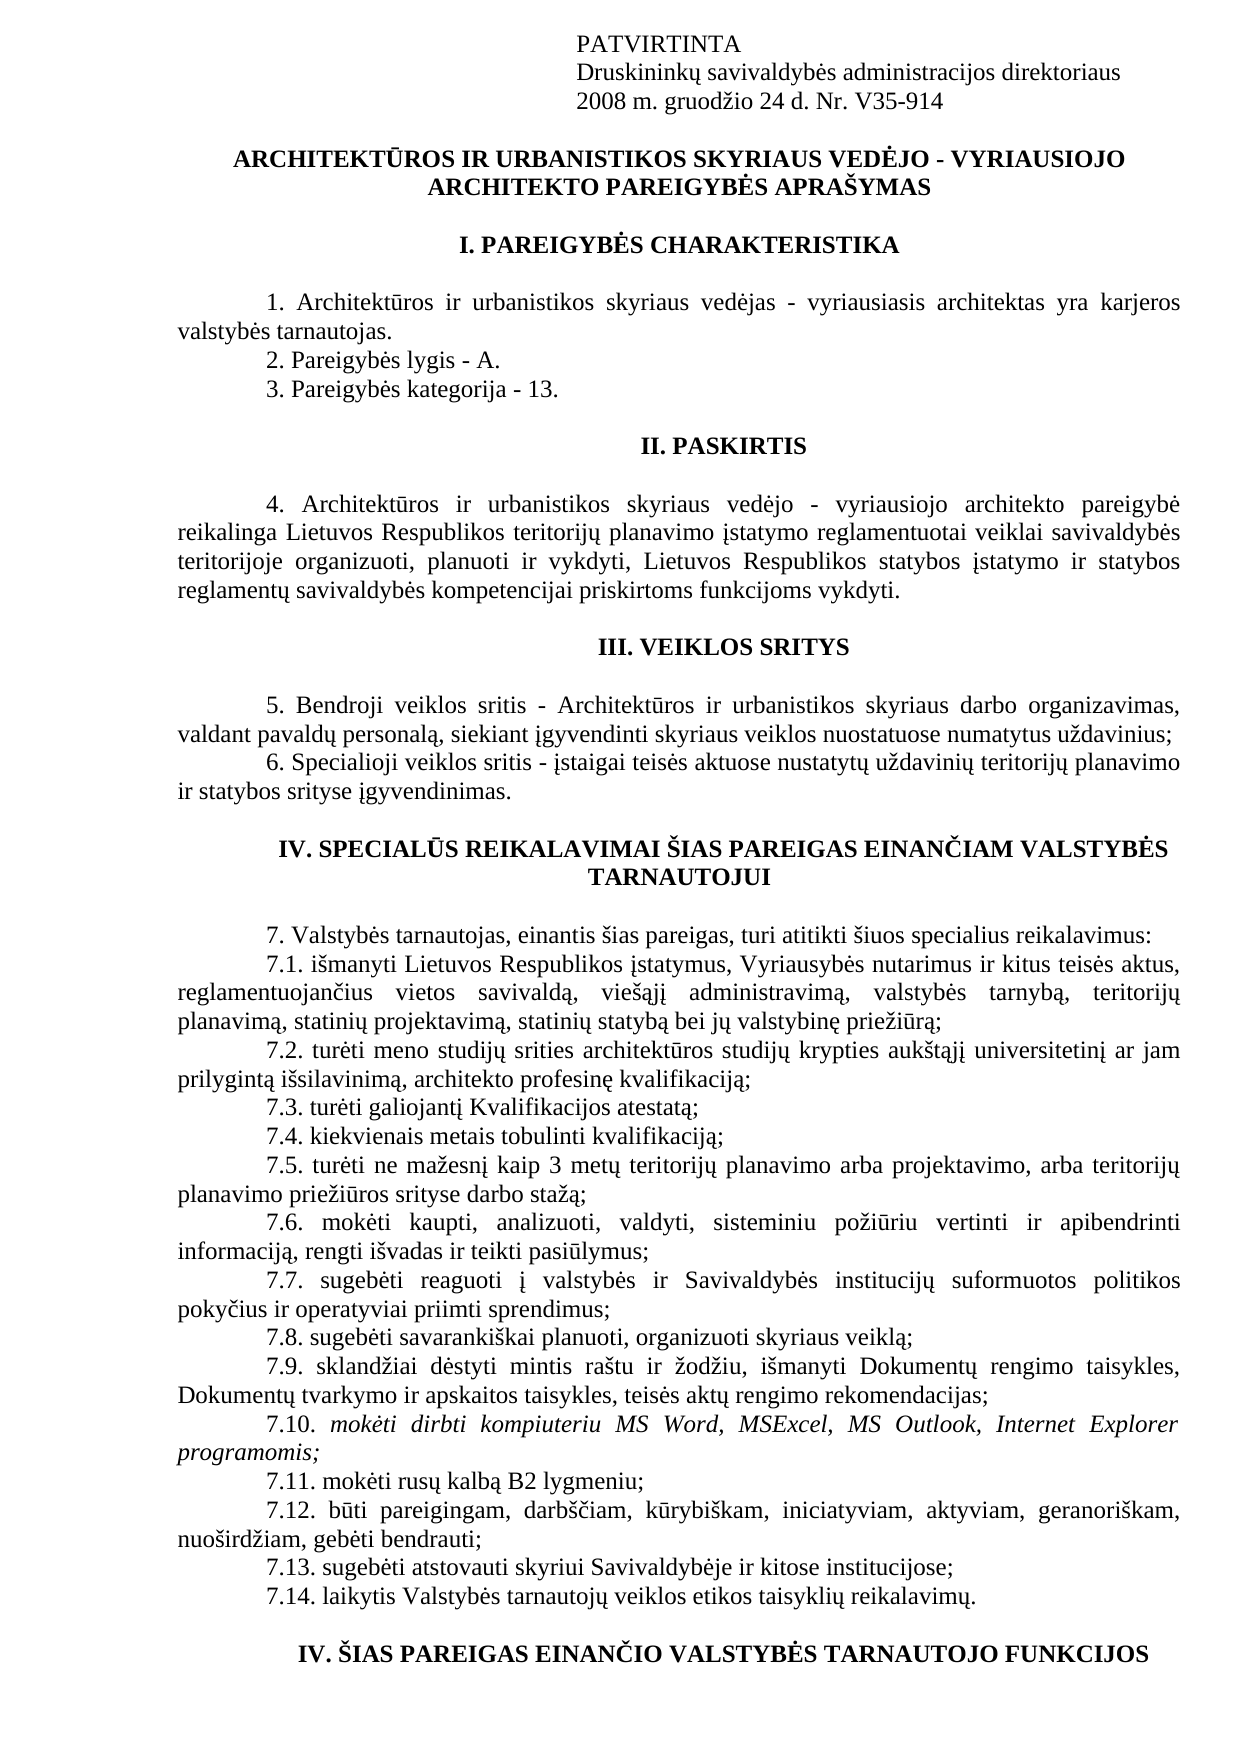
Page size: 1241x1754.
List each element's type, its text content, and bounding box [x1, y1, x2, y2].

text Druskininkų savivaldybės administracijos direktoriaus [177, 57, 1181, 86]
text 7.14. laikytis Valstybės tarnautojų veiklos etikos taisyklių reikalavimų. [177, 1581, 1181, 1610]
text 4. Architektūros ir urbanistikos skyriaus vedėjo - vyriausiojo architekto pareigybė reikalinga Lietuvos Respublikos teritorijų planavimo įstatymo reglamentuotai veiklai savivaldybės teritorijoje organizuoti, planuoti ir vykdyti, Lietuvos Respublikos statybos įstatymo ir statybos reglamentų savivaldybės kompetencijai priskirtoms funkcijoms vykdyti. [177, 489, 1181, 604]
text 3. Pareigybės kategorija - 13. [177, 374, 1181, 402]
text I. PAREIGYBĖS CHARAKTERISTIKA [177, 230, 1181, 259]
text 7.11. mokėti rusų kalbą B2 lygmeniu; [177, 1466, 1181, 1495]
text 7.8. sugebėti savarankiškai planuoti, organizuoti skyriaus veiklą; [177, 1322, 1181, 1351]
text 7.12. būti pareigingam, darbščiam, kūrybiškam, iniciatyviam, aktyviam, geranoriškam, nuoširdžiam, gebėti bendrauti; [177, 1495, 1181, 1552]
text II. PASKIRTIS [177, 431, 1181, 460]
text 7.9. sklandžiai dėstyti mintis raštu ir žodžiu, išmanyti Dokumentų rengimo taisykles, Dokumentų tvarkymo ir apskaitos taisykles, teisės aktų rengimo rekomendacijas; [177, 1351, 1181, 1409]
text IV. SPECIALŪS REIKALAVIMAI ŠIAS PAREIGAS EINANČIAM VALSTYBĖS TARNAUTOJUI [177, 834, 1181, 891]
text 7.1. išmanyti Lietuvos Respublikos įstatymus, Vyriausybės nutarimus ir kitus teisės aktus, reglamentuojančius vietos savivaldą, viešąjį administravimą, valstybės tarnybą, teritorijų planavimą, statinių projektavimą, statinių statybą bei jų valstybinę priežiūrą; [177, 949, 1181, 1035]
text IV. ŠIAS PAREIGAS EINANČIO VALSTYBĖS TARNAUTOJO FUNKCIJOS [177, 1639, 1181, 1667]
text 7.7. sugebėti reaguoti į valstybės ir Savivaldybės institucijų suformuotos politikos pokyčius ir operatyviai priimti sprendimus; [177, 1265, 1181, 1322]
text 7. Valstybės tarnautojas, einantis šias pareigas, turi atitikti šiuos specialius reikalavimus: [177, 920, 1181, 949]
text 1. Architektūros ir urbanistikos skyriaus vedėjas - vyriausiasis architektas yra karjeros valstybės tarnautojas. [177, 287, 1181, 345]
text 7.6. mokėti kaupti, analizuoti, valdyti, sisteminiu požiūriu vertinti ir apibendrinti informaciją, rengti išvadas ir teikti pasiūlymus; [177, 1207, 1181, 1265]
text 5. Bendroji veiklos sritis - Architektūros ir urbanistikos skyriaus darbo organizavimas, valdant pavaldų personalą, siekiant įgyvendinti skyriaus veiklos nuostatuose numatytus uždavinius; [177, 690, 1181, 747]
text 7.4. kiekvienais metais tobulinti kvalifikaciją; [177, 1121, 1181, 1150]
text 7.13. sugebėti atstovauti skyriui Savivaldybėje ir kitose institucijose; [177, 1552, 1181, 1581]
text PATVIRTINTA [177, 29, 1181, 57]
text 7.5. turėti ne mažesnį kaip 3 metų teritorijų planavimo arba projektavimo, arba teritorijų planavimo priežiūros srityse darbo stažą; [177, 1150, 1181, 1207]
text 7.10. mokėti dirbti kompiuteriu MS Word, MSExcel, MS Outlook, Internet Explorer programomis; [177, 1409, 1181, 1466]
text III. VEIKLOS SRITYS [177, 632, 1181, 661]
text 7.2. turėti meno studijų srities architektūros studijų krypties aukštąjį universitetinį ar jam prilygintą išsilavinimą, architekto profesinę kvalifikaciją; [177, 1035, 1181, 1092]
text 2008 m. gruodžio 24 d. Nr. V35-914 [177, 86, 1181, 115]
text ARCHITEKTŪROS IR URBANISTIKOS SKYRIAUS VEDĖJO - VYRIAUSIOJO ARCHITEKTO PAREIGYBĖS APRAŠYMAS [177, 144, 1181, 201]
text 7.3. turėti galiojantį Kvalifikacijos atestatą; [177, 1092, 1181, 1121]
text 6. Specialioji veiklos sritis - įstaigai teisės aktuose nustatytų uždavinių teritorijų planavimo ir statybos srityse įgyvendinimas. [177, 747, 1181, 805]
text 2. Pareigybės lygis - A. [177, 345, 1181, 374]
